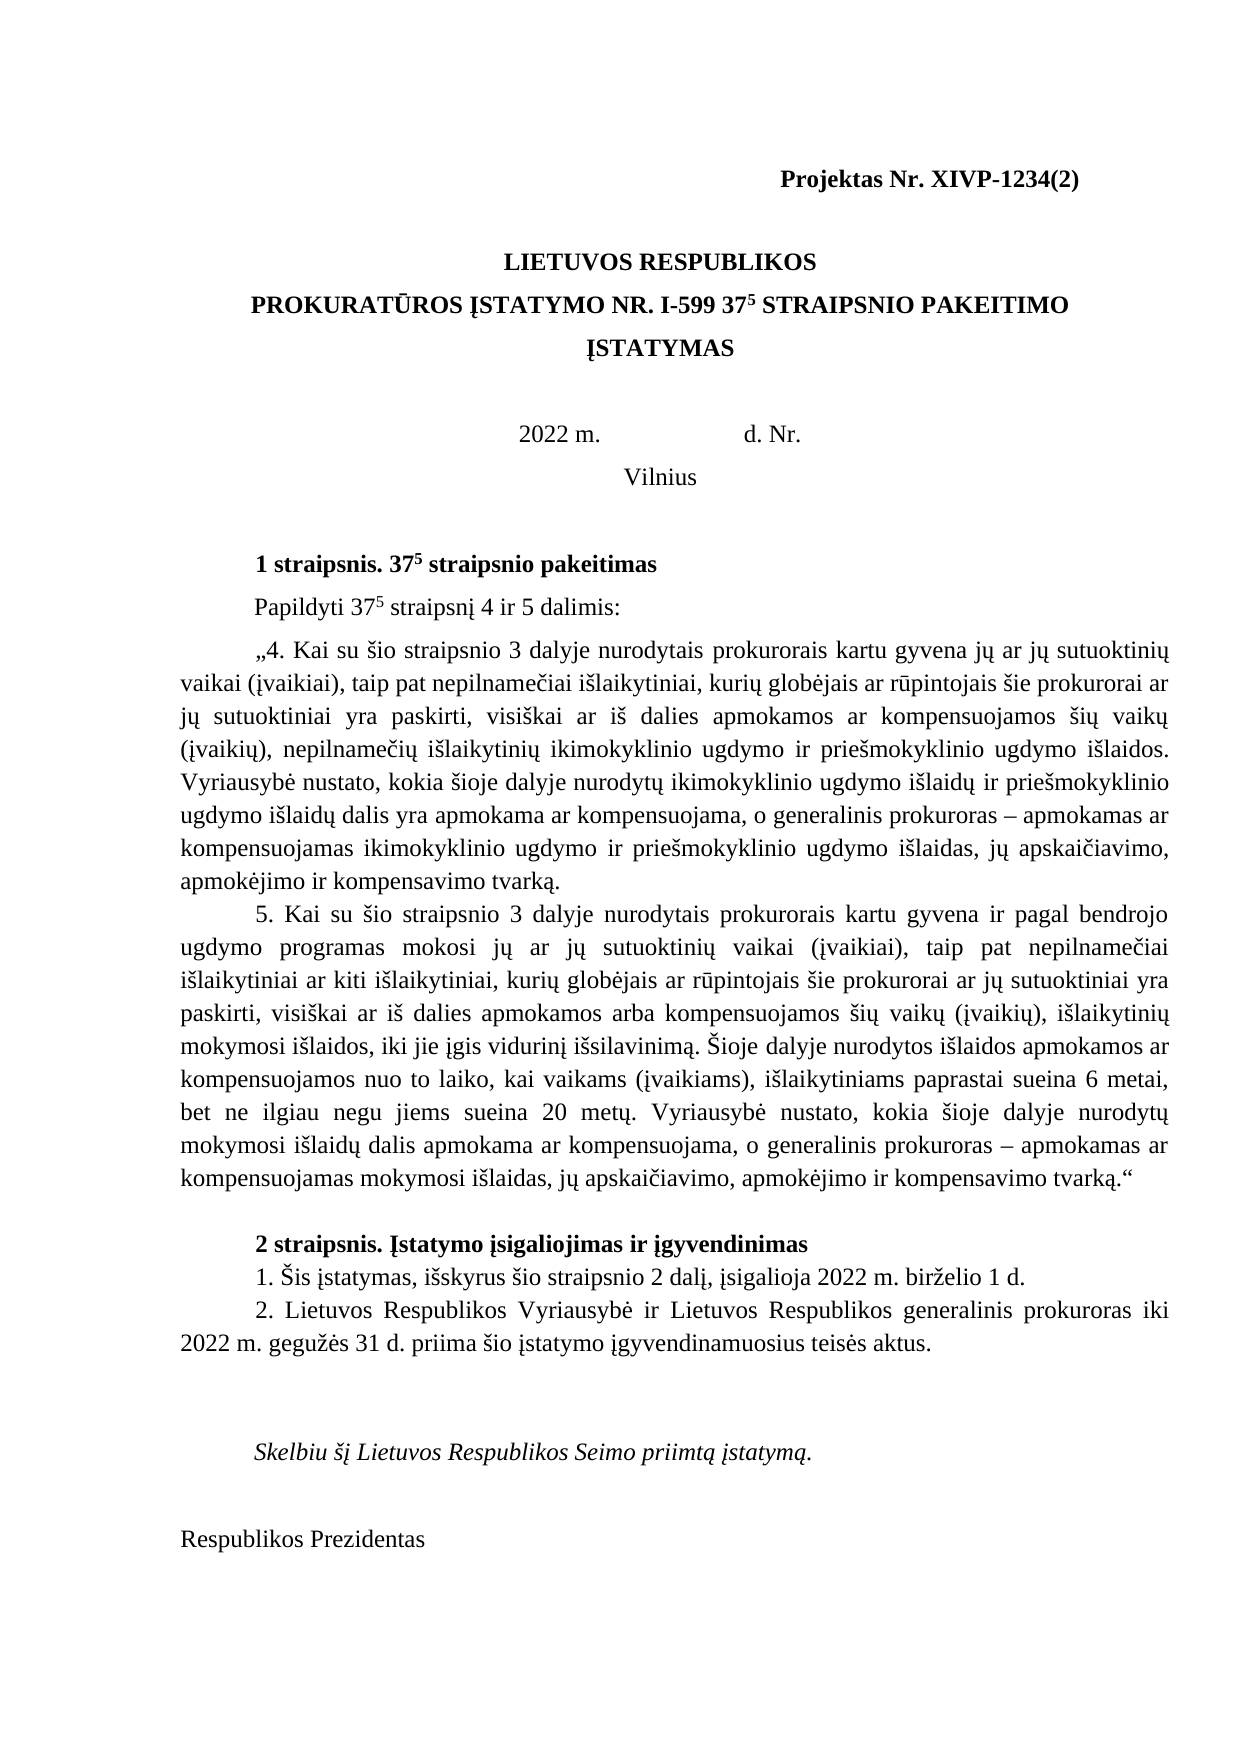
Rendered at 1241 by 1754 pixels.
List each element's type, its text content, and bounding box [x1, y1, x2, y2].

text 2022 m. d. Nr. [180, 419, 1140, 448]
text 5. Kai su šio straipsnio 3 dalyje nurodytais prokurorais kartu gyvena ir pagal bendrojo ugdymo programas mokosi jų ar jų sutuoktinių vaikai (įvaikiai), taip pat nepilnamečiai išlaikytiniai ar kiti išlaikytiniai, kurių globėjais ar rūpintojais šie prokurorai ar jų sutuoktiniai yra paskirti, visiškai ar iš dalies apmokamos arba kompensuojamos šių vaikų (įvaikių), išlaikytinių mokymosi išlaidos, iki jie įgis vidurinį išsilavinimą. Šioje dalyje nurodytos išlaidos apmokamos ar kompensuojamos nuo to laiko, kai vaikams (įvaikiams), išlaikytiniams paprastai sueina 6 metai, bet ne ilgiau negu jiems sueina 20 metų. Vyriausybė nustato, kokia šioje dalyje nurodytų mokymosi išlaidų dalis apmokama ar kompensuojama, o generalinis prokuroras – apmokamas ar kompensuojamas mokymosi išlaidas, jų apskaičiavimo, apmokėjimo ir kompensavimo tvarką.“ [180, 899, 1169, 1192]
text PROKURATŪROS ĮSTATYMO NR. I-599 375 Straipsnio PAKEITIMO ĮSTATYMAS [180, 290, 1140, 362]
text 1. Šis įstatymas, išskyrus šio straipsnio 2 dalį, įsigalioja 2022 m. birželio 1 d. [180, 1262, 1169, 1291]
text Skelbiu šį Lietuvos Respublikos Seimo priimtą įstatymą. [180, 1437, 1140, 1466]
text LIETUVOS RESPUBLIKOS [180, 247, 1140, 276]
text 1 straipsnis. 375 straipsnio pakeitimas [180, 549, 1140, 577]
text Respublikos Prezidentas [180, 1524, 1140, 1552]
text „4. Kai su šio straipsnio 3 dalyje nurodytais prokurorais kartu gyvena jų ar jų sutuoktinių vaikai (įvaikiai), taip pat nepilnamečiai išlaikytiniai, kurių globėjais ar rūpintojais šie prokurorai ar jų sutuoktiniai yra paskirti, visiškai ar iš dalies apmokamos ar kompensuojamos šių vaikų (įvaikių), nepilnamečių išlaikytinių ikimokyklinio ugdymo ir priešmokyklinio ugdymo išlaidos. Vyriausybė nustato, kokia šioje dalyje nurodytų ikimokyklinio ugdymo išlaidų ir priešmokyklinio ugdymo išlaidų dalis yra apmokama ar kompensuojama, o generalinis prokuroras – apmokamas ar kompensuojamas ikimokyklinio ugdymo ir priešmokyklinio ugdymo išlaidas, jų apskaičiavimo, apmokėjimo ir kompensavimo tvarką. [180, 635, 1169, 895]
text Projektas Nr. XIVP-1234(2) [180, 164, 1155, 193]
text Papildyti 375 straipsnį 4 ir 5 dalimis: [180, 592, 1169, 621]
text 2 straipsnis. Įstatymo įsigaliojimas ir įgyvendinimas [180, 1229, 1169, 1258]
text 2. Lietuvos Respublikos Vyriausybė ir Lietuvos Respublikos generalinis prokuroras iki 2022 m. gegužės 31 d. priima šio įstatymo įgyvendinamuosius teisės aktus. [180, 1295, 1169, 1357]
text Vilnius [180, 462, 1140, 491]
